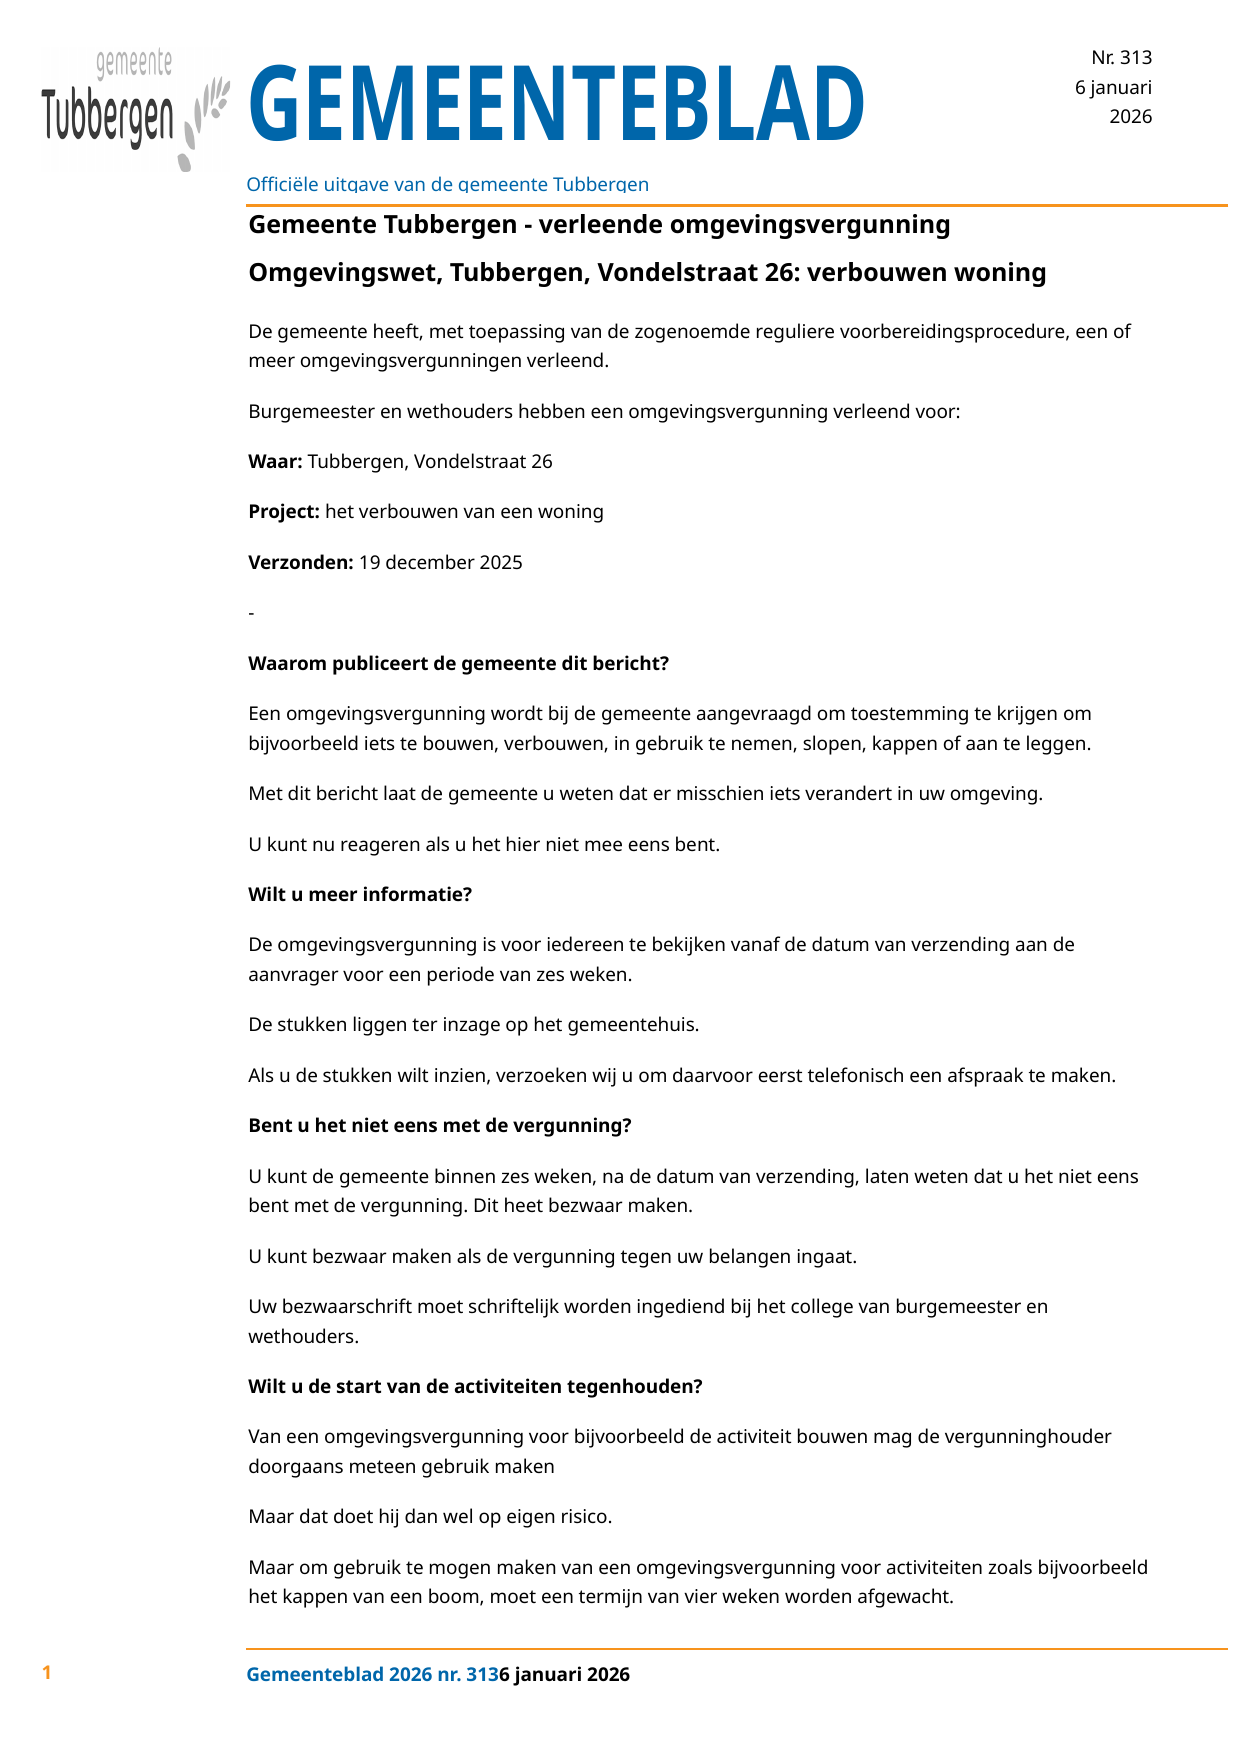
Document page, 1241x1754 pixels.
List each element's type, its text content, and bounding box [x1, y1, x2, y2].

picture [41, 47, 231, 172]
text De omgevingsvergunning is voor iedereen te bekijken vanaf de datum van verzending aan de aanvrager voor een periode van zes weken. [248, 932, 1152, 987]
text Van een omgevingsvergunning voor bijvoorbeeld de activiteit bouwen mag de vergunninghouder doorgaans meteen gebruik maken [248, 1424, 1152, 1479]
text Uw bezwaarschrift moet schriftelijk worden ingediend bij het college van burgemeester en wethouders. [248, 1293, 1152, 1349]
text Maar dat doet hij dan wel op eigen risico. [248, 1504, 1152, 1529]
text Waar: Tubbergen, Vondelstraat 26 [248, 448, 1152, 474]
text Met dit bericht laat de gemeente u weten dat er misschien iets verandert in uw omgeving. [248, 780, 1152, 806]
text U kunt de gemeente binnen zes weken, na de datum van verzending, laten weten dat u het niet eens bent met de vergunning. Dit heet bezwaar maken. [248, 1163, 1152, 1218]
text Project: het verbouwen van een woning [248, 499, 1152, 524]
text Als u de stukken wilt inzien, verzoeken wij u om daarvoor eerst telefonisch een afspraak te maken. [248, 1062, 1152, 1088]
text Een omgevingsvergunning wordt bij de gemeente aangevraagd om toestemming te krijgen om bijvoorbeeld iets te bouwen, verbouwen, in gebruik te nemen, slopen, kappen of aan te leggen. [248, 700, 1152, 756]
text U kunt nu reageren als u het hier niet mee eens bent. [248, 831, 1152, 857]
text Waarom publiceert de gemeente dit bericht? [248, 650, 1152, 676]
text Wilt u meer informatie? [248, 881, 1152, 907]
text - [248, 599, 1152, 625]
text Verzonden: 19 december 2025 [248, 549, 1152, 575]
text Wilt u de start van de activiteiten tegenhouden? [248, 1373, 1152, 1399]
text De gemeente heeft, met toepassing van de zogenoemde reguliere voorbereidingsprocedure, een of meer omgevingsvergunningen verleend. [248, 318, 1152, 373]
text Bent u het niet eens met de vergunning? [248, 1112, 1152, 1138]
text De stukken liggen ter inzage op het gemeentehuis. [248, 1012, 1152, 1037]
text Burgemeester en wethouders hebben een omgevingsvergunning verleend voor: [248, 398, 1152, 424]
text U kunt bezwaar maken als de vergunning tegen uw belangen ingaat. [248, 1243, 1152, 1269]
text Gemeente Tubbergen - verleende omgevingsvergunning Omgevingswet, Tubbergen, Vondelstraat 26: verbouwen woning [248, 207, 1152, 288]
text Maar om gebruik te mogen maken van een omgevingsvergunning voor activiteiten zoals bijvoorbeeld het kappen van een boom, moet een termijn van vier weken worden afgewacht. [248, 1554, 1152, 1609]
